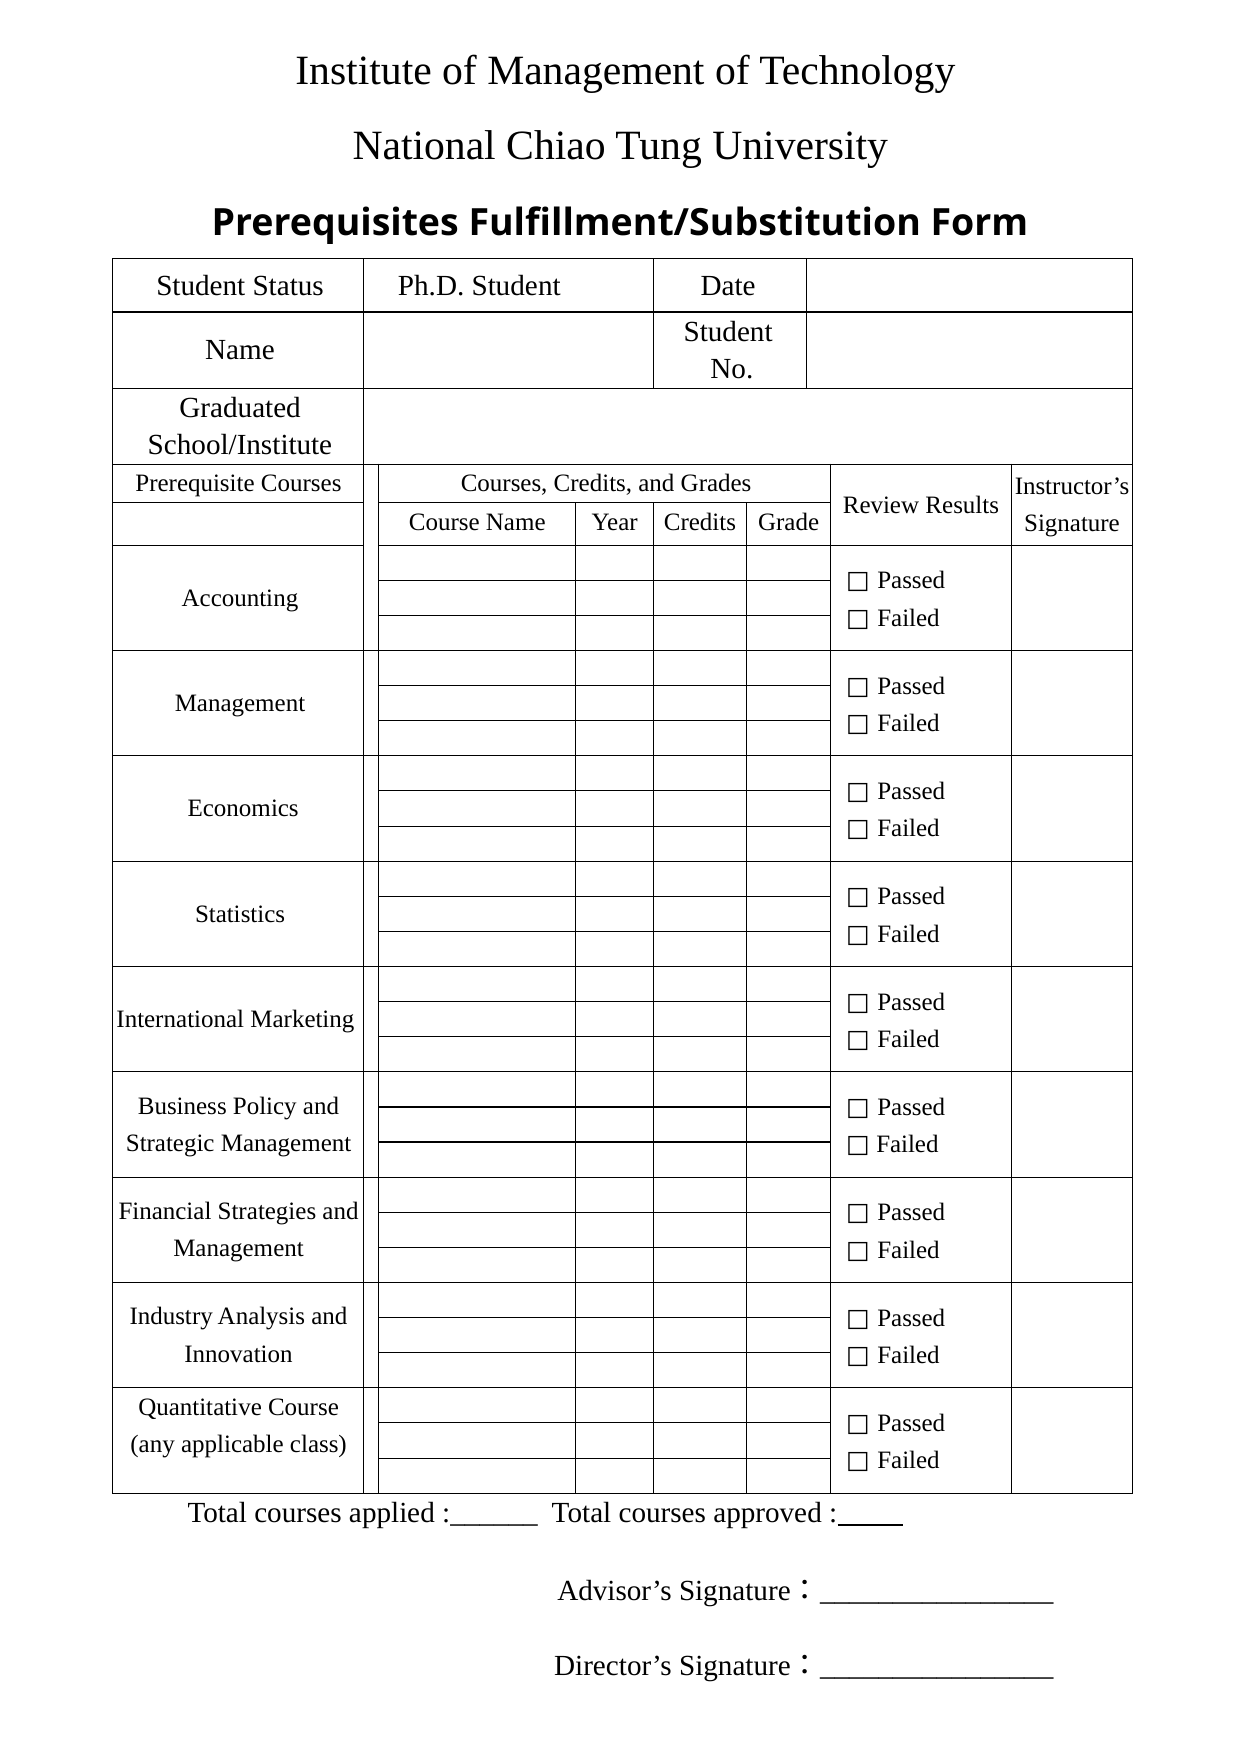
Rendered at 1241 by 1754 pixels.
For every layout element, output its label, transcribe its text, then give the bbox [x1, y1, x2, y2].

table_cell Prerequisite Courses [113, 465, 363, 502]
table_cell [654, 1143, 746, 1177]
table_header Student Status [113, 259, 363, 311]
table_cell [1012, 1072, 1132, 1177]
table_cell [747, 1283, 830, 1317]
table_cell Graduated School/Institute [113, 389, 363, 463]
table_cell [654, 932, 746, 966]
table_cell Passed Failed [831, 756, 1011, 861]
table_cell Industry Analysis and Innovation [113, 1283, 363, 1387]
table_cell Name [113, 313, 363, 387]
table_cell [379, 546, 575, 580]
table_cell [654, 1002, 746, 1036]
table_cell [747, 1108, 830, 1141]
table_cell [654, 686, 746, 720]
table_cell [654, 1423, 746, 1457]
table_cell [379, 651, 575, 685]
table_cell [654, 546, 746, 580]
table_cell [576, 1143, 653, 1177]
table_cell [747, 1423, 830, 1457]
table_cell [379, 721, 575, 755]
table_cell Passed Failed [831, 1388, 1011, 1492]
table_cell [379, 1037, 575, 1071]
table_cell [576, 616, 653, 650]
table_cell [654, 862, 746, 896]
table_cell [576, 1248, 653, 1282]
table_cell [576, 1423, 653, 1457]
table_cell [747, 546, 830, 580]
table_cell Grade [747, 503, 830, 545]
table_cell [654, 1037, 746, 1071]
table_cell Courses, Credits, and Grades [379, 465, 830, 502]
table_cell [379, 1388, 575, 1422]
table_cell [576, 581, 653, 615]
table_cell [379, 1072, 575, 1106]
table_cell [654, 1072, 746, 1106]
table_cell [807, 313, 1132, 387]
table_cell [576, 1388, 653, 1422]
table_cell [654, 1108, 746, 1141]
table_cell Passed Failed [831, 1283, 1011, 1387]
table_cell [654, 721, 746, 755]
table_cell [654, 1283, 746, 1317]
table_cell [654, 897, 746, 931]
table_cell [654, 651, 746, 685]
text Advisor’s Signature：________________ [187, 1550, 1053, 1625]
table_cell [576, 1459, 653, 1492]
table_cell [747, 1353, 830, 1387]
table_cell [576, 1353, 653, 1387]
table_cell [379, 581, 575, 615]
table_cell Statistics [113, 862, 363, 966]
table_cell [364, 1388, 378, 1492]
table_cell [747, 1143, 830, 1177]
table_cell [576, 1037, 653, 1071]
table_cell [379, 932, 575, 966]
table_cell [364, 1283, 378, 1387]
table_cell [364, 1072, 378, 1177]
table_cell [379, 1002, 575, 1036]
table_cell [364, 756, 378, 861]
table_cell [747, 897, 830, 931]
table_cell [747, 721, 830, 755]
table_cell [1012, 862, 1132, 966]
table_cell [747, 967, 830, 1001]
table_header Date [654, 259, 806, 311]
table_cell [747, 651, 830, 685]
table_cell Year [576, 503, 653, 545]
table_cell [576, 1002, 653, 1036]
table_cell [379, 1459, 575, 1492]
table_cell [654, 756, 746, 790]
table_cell [576, 756, 653, 790]
table_cell [364, 389, 1132, 463]
table_cell Student No. [654, 313, 806, 387]
table_cell [379, 1423, 575, 1457]
table_cell [379, 1283, 575, 1317]
table_cell Economics [113, 756, 363, 861]
table_cell [379, 897, 575, 931]
table_cell [576, 546, 653, 580]
table_cell [747, 616, 830, 650]
table_cell [379, 1213, 575, 1247]
table_cell [576, 827, 653, 861]
table_cell [747, 1248, 830, 1282]
table_cell [576, 721, 653, 755]
table_cell [379, 827, 575, 861]
table_cell Management [113, 651, 363, 755]
table_cell Review Results [831, 465, 1011, 545]
table_cell [654, 827, 746, 861]
table_cell [1012, 1283, 1132, 1387]
table_cell [576, 862, 653, 896]
table_cell [113, 503, 363, 545]
table_cell [576, 1283, 653, 1317]
table_cell [379, 1143, 575, 1177]
table_cell [747, 1213, 830, 1247]
table_cell [379, 791, 575, 826]
table_header [807, 259, 1132, 311]
table_cell [379, 1108, 575, 1141]
table_cell [576, 1318, 653, 1352]
table_cell [379, 756, 575, 790]
table_cell Passed Failed [831, 967, 1011, 1071]
text National Chiao Tung University [187, 108, 1053, 183]
table_cell [379, 1178, 575, 1212]
table_cell [654, 616, 746, 650]
table_cell [379, 1318, 575, 1352]
table_cell [747, 862, 830, 896]
table_cell International Marketing [113, 967, 363, 1071]
table_cell [1012, 756, 1132, 861]
table_cell [747, 1388, 830, 1422]
text Institute of Management of Technology [187, 33, 1053, 108]
table_cell [654, 1459, 746, 1492]
table_cell [379, 967, 575, 1001]
table_cell [379, 1248, 575, 1282]
table_cell Passed □ Failed [831, 1072, 1011, 1177]
table_cell Business Policy and Strategic Management [113, 1072, 363, 1177]
table_cell [379, 616, 575, 650]
table_cell Credits [654, 503, 746, 545]
table_cell [364, 313, 653, 387]
table_cell [576, 1213, 653, 1247]
table_cell [576, 1072, 653, 1106]
table_cell [576, 1108, 653, 1141]
table_cell [576, 897, 653, 931]
table_cell [654, 1353, 746, 1387]
table_cell [576, 651, 653, 685]
table_cell [654, 581, 746, 615]
table_cell [576, 932, 653, 966]
text Prerequisites Fulfillment/Substitution Form [187, 183, 1053, 258]
table_cell [576, 1178, 653, 1212]
text Total courses applied :______ Total courses approved : [187, 1494, 1053, 1531]
table_cell [654, 1213, 746, 1247]
table_cell [1012, 651, 1132, 755]
table_cell [654, 1178, 746, 1212]
table_cell Passed Failed [831, 862, 1011, 966]
table_cell [364, 651, 378, 755]
table_cell [379, 1353, 575, 1387]
table_cell [379, 686, 575, 720]
table_cell [747, 1318, 830, 1352]
table_cell [1012, 1178, 1132, 1282]
table_cell [747, 1037, 830, 1071]
table_cell [576, 791, 653, 826]
table_cell [364, 1178, 378, 1282]
table_cell [654, 1318, 746, 1352]
table_cell [654, 1248, 746, 1282]
table_cell [654, 1388, 746, 1422]
table_cell [747, 1178, 830, 1212]
table_cell [747, 581, 830, 615]
table_cell [364, 967, 378, 1071]
table_cell Quantitative Course (any applicable class) [113, 1388, 363, 1492]
table_cell [1012, 546, 1132, 650]
table_cell [364, 862, 378, 966]
table_cell [747, 1459, 830, 1492]
table_cell [747, 932, 830, 966]
table_cell [1012, 1388, 1132, 1492]
table_cell Course Name [379, 503, 575, 545]
text Director’s Signature：________________ [187, 1625, 1053, 1700]
table_cell [747, 756, 830, 790]
table_cell [747, 827, 830, 861]
table_cell [747, 1072, 830, 1106]
table_cell [576, 967, 653, 1001]
table_cell [576, 686, 653, 720]
table_cell [379, 862, 575, 896]
table_cell [747, 1002, 830, 1036]
table_cell [654, 791, 746, 826]
table_cell Passed Failed [831, 546, 1011, 650]
table_cell Financial Strategies and Management [113, 1178, 363, 1282]
table_cell [364, 465, 378, 650]
table_cell [747, 791, 830, 826]
table_cell Accounting [113, 546, 363, 650]
table_header Ph.D. Student [364, 259, 653, 311]
table_cell [1012, 967, 1132, 1071]
table_cell [654, 967, 746, 1001]
table_cell Passed Failed [831, 1178, 1011, 1282]
table_cell Instructor’s Signature [1012, 465, 1132, 545]
table_cell Passed Failed [831, 651, 1011, 755]
table_cell [747, 686, 830, 720]
